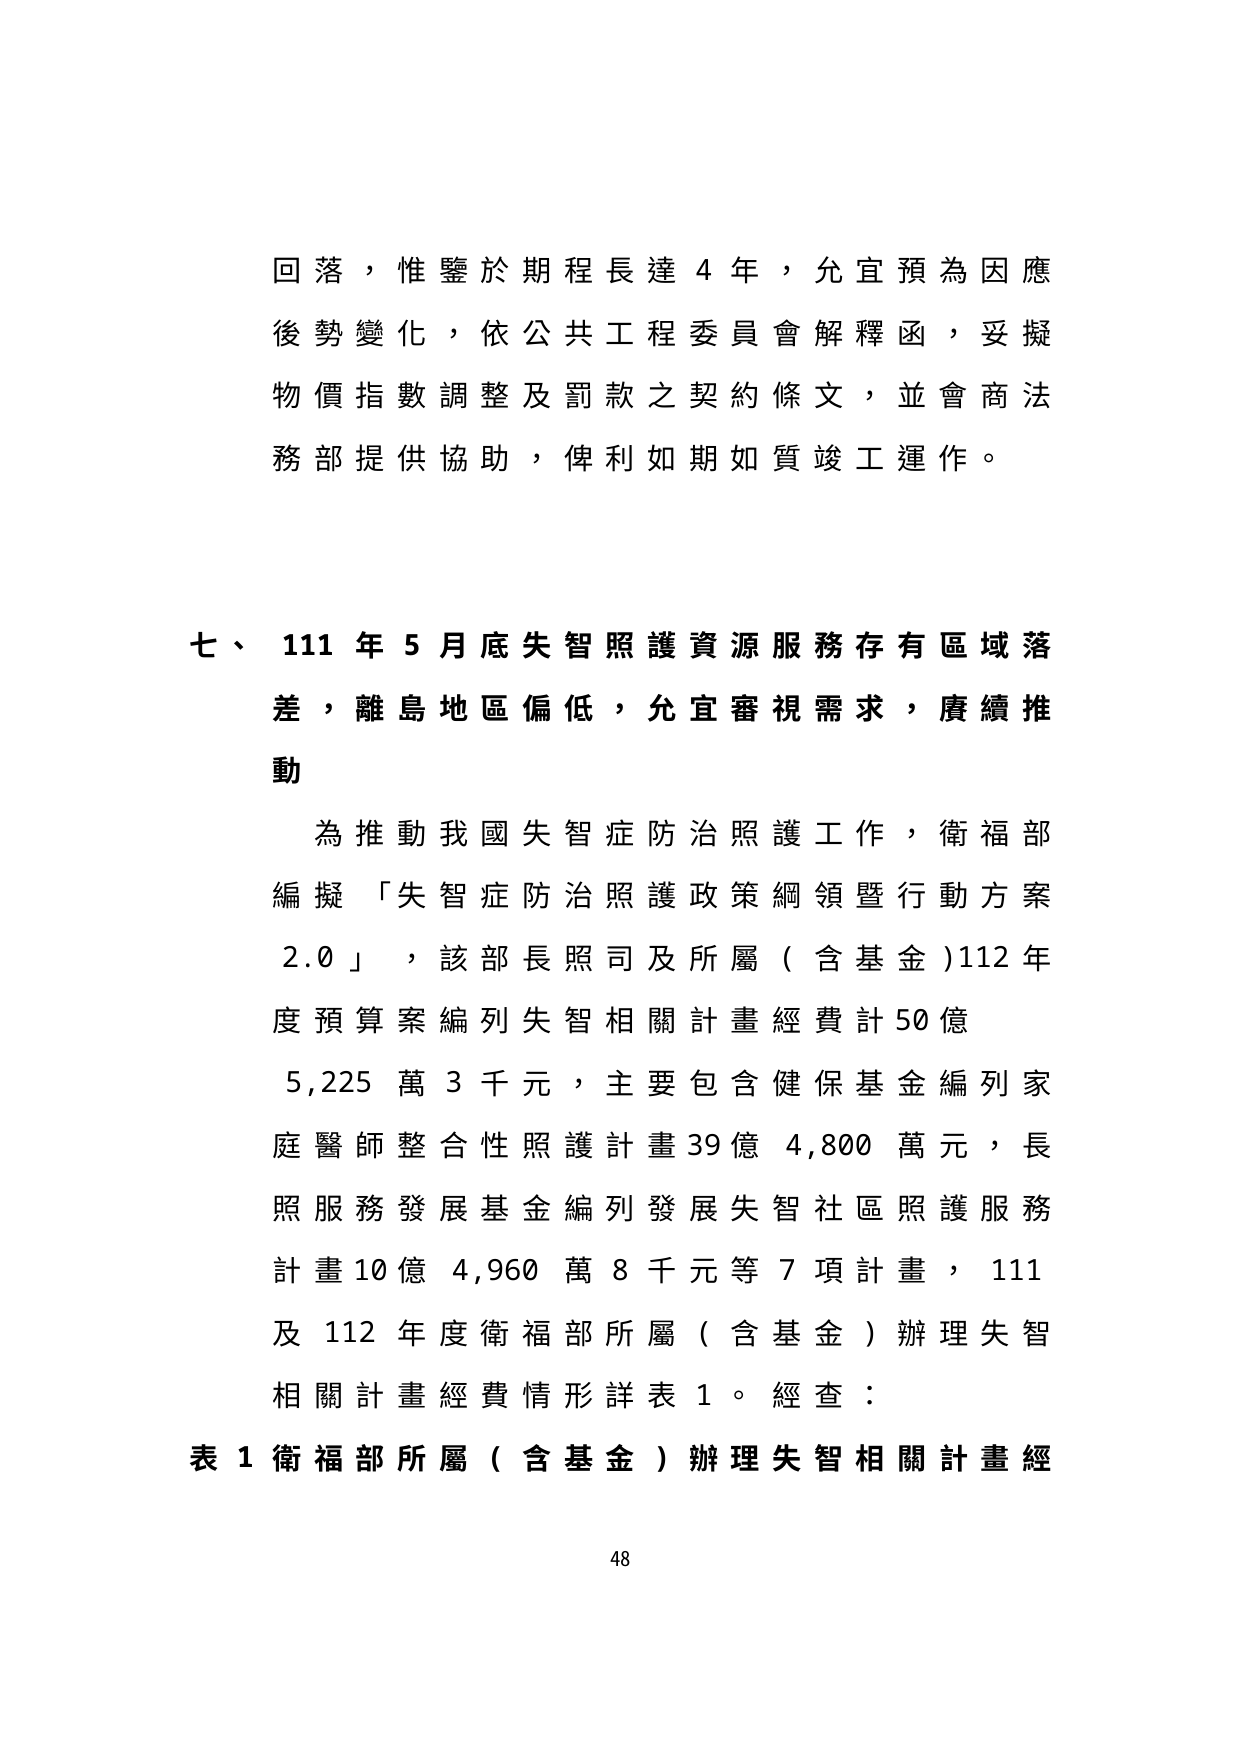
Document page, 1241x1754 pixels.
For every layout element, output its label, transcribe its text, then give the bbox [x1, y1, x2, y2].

text 七、111年5月底失智照護資源服務存有區域落差，離島地區偏低，允宜審視需求，賡續推動 [183, 602, 1058, 790]
text 為推動我國失智症防治照護工作，衛福部編擬「失智症防治照護政策綱領暨行動方案 2.0」，該部長照司及所屬(含基金)112年度預算案編列失智相關計畫經費計50億5,225萬3千元，主要包含健保基金編列家庭醫師整合性照護計畫39億4,800萬元，長照服務發展基金編列發展失智社區照護服務計畫10億4,960萬8千元等7項計畫，111及112年度衛福部所屬(含基金)辦理失智相關計畫經費情形詳表1。經查： [242, 790, 1058, 1415]
text 表1衛福部所屬(含基金)辦理失智相關計畫經 [183, 1415, 1058, 1477]
text 回落，惟鑒於期程長達4年，允宜預為因應後勢變化，依公共工程委員會解釋函，妥擬物價指數調整及罰款之契約條文，並會商法務部提供協助，俾利如期如質竣工運作。 [242, 227, 1058, 540]
